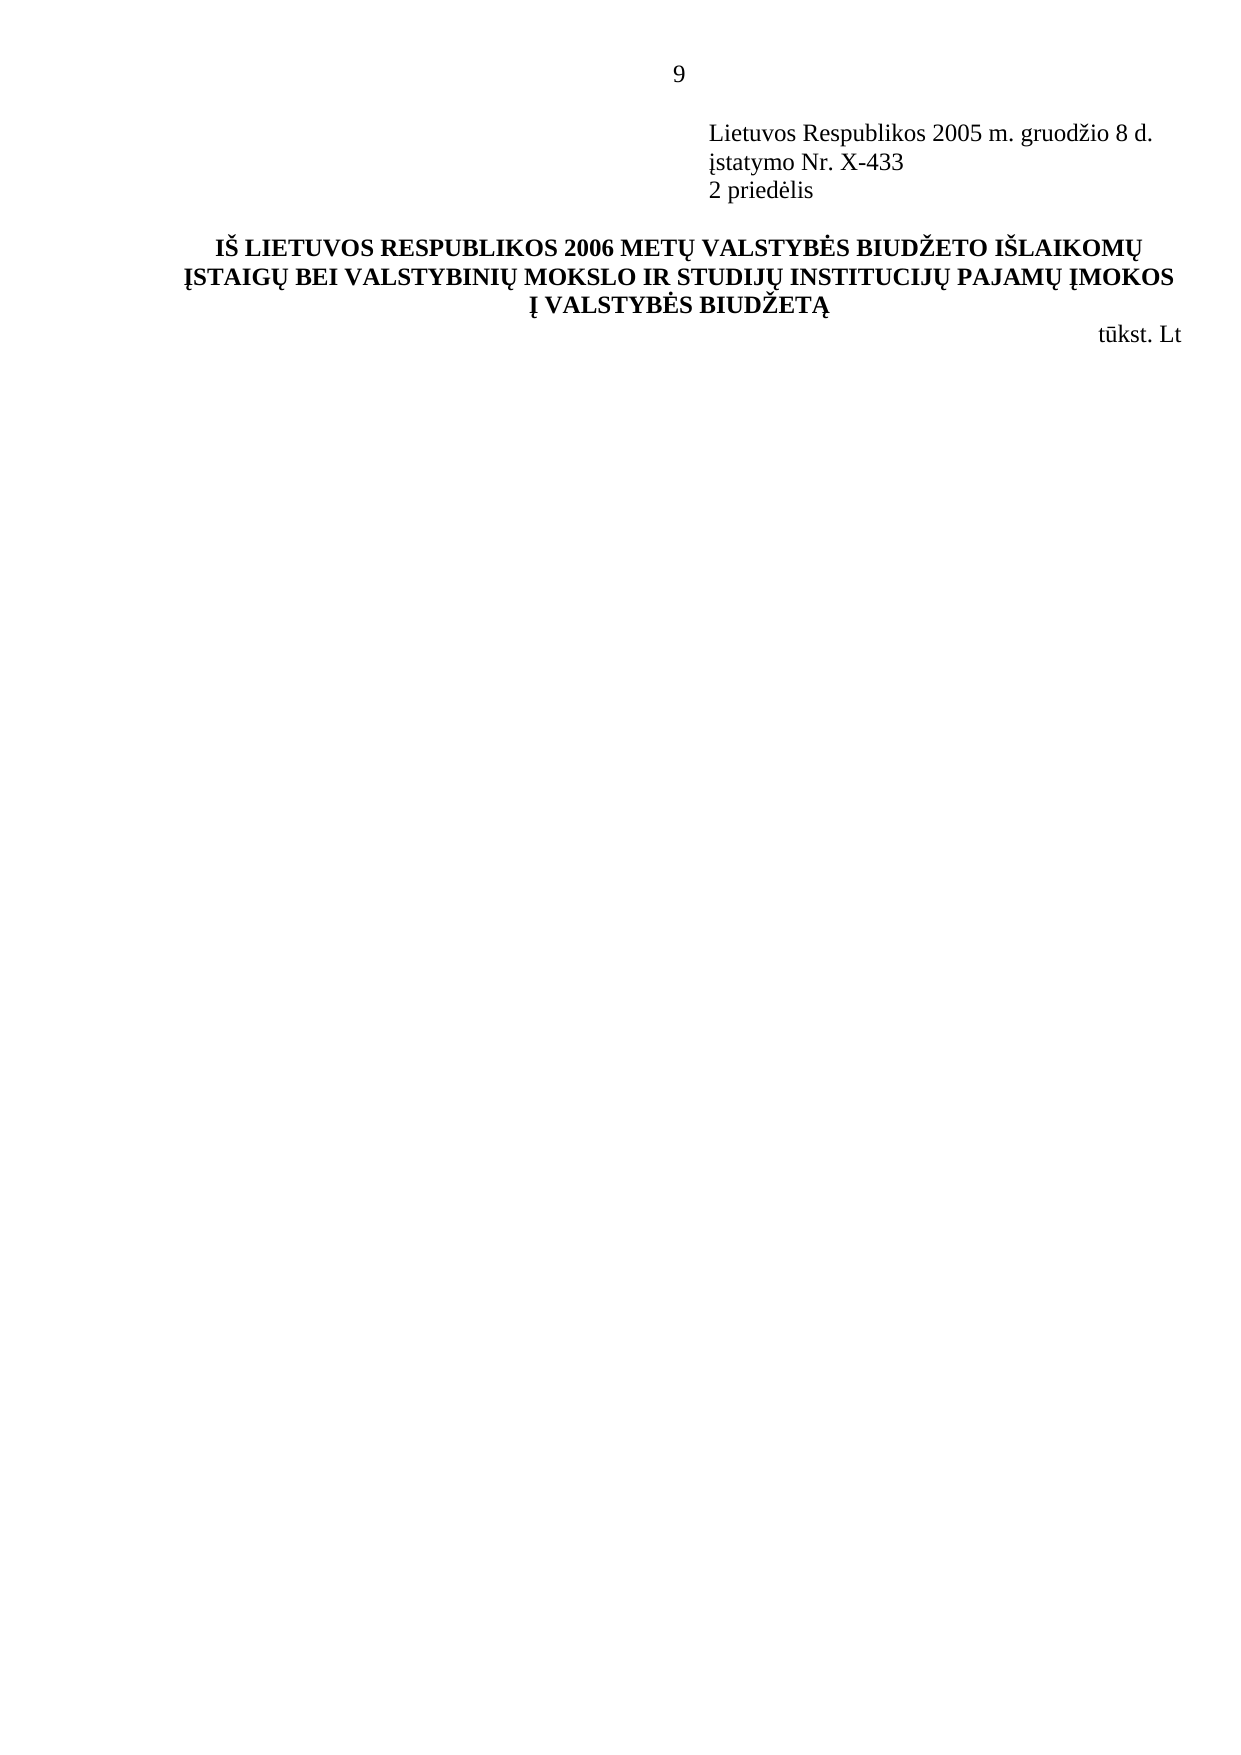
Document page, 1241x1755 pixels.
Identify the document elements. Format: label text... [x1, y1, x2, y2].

text tūkst. Lt [177, 319, 1181, 348]
text 2 priedėlis [177, 176, 1181, 204]
text IŠ LIETUVOS RESPUBLIKOS 2006 METŲ VALSTYBĖS BIUDŽETO IŠLAIKOMŲ ĮSTAIGŲ BEI VALSTYBINIŲ MOKSLO IR STUDIJŲ INSTITUCIJŲ PAJAMŲ ĮMOKOS Į VALSTYBĖS BIUDŽETĄ [177, 233, 1181, 319]
text Lietuvos Respublikos 2005 m. gruodžio 8 d. [177, 118, 1181, 147]
text įstatymo Nr. X-433 [177, 147, 1181, 176]
